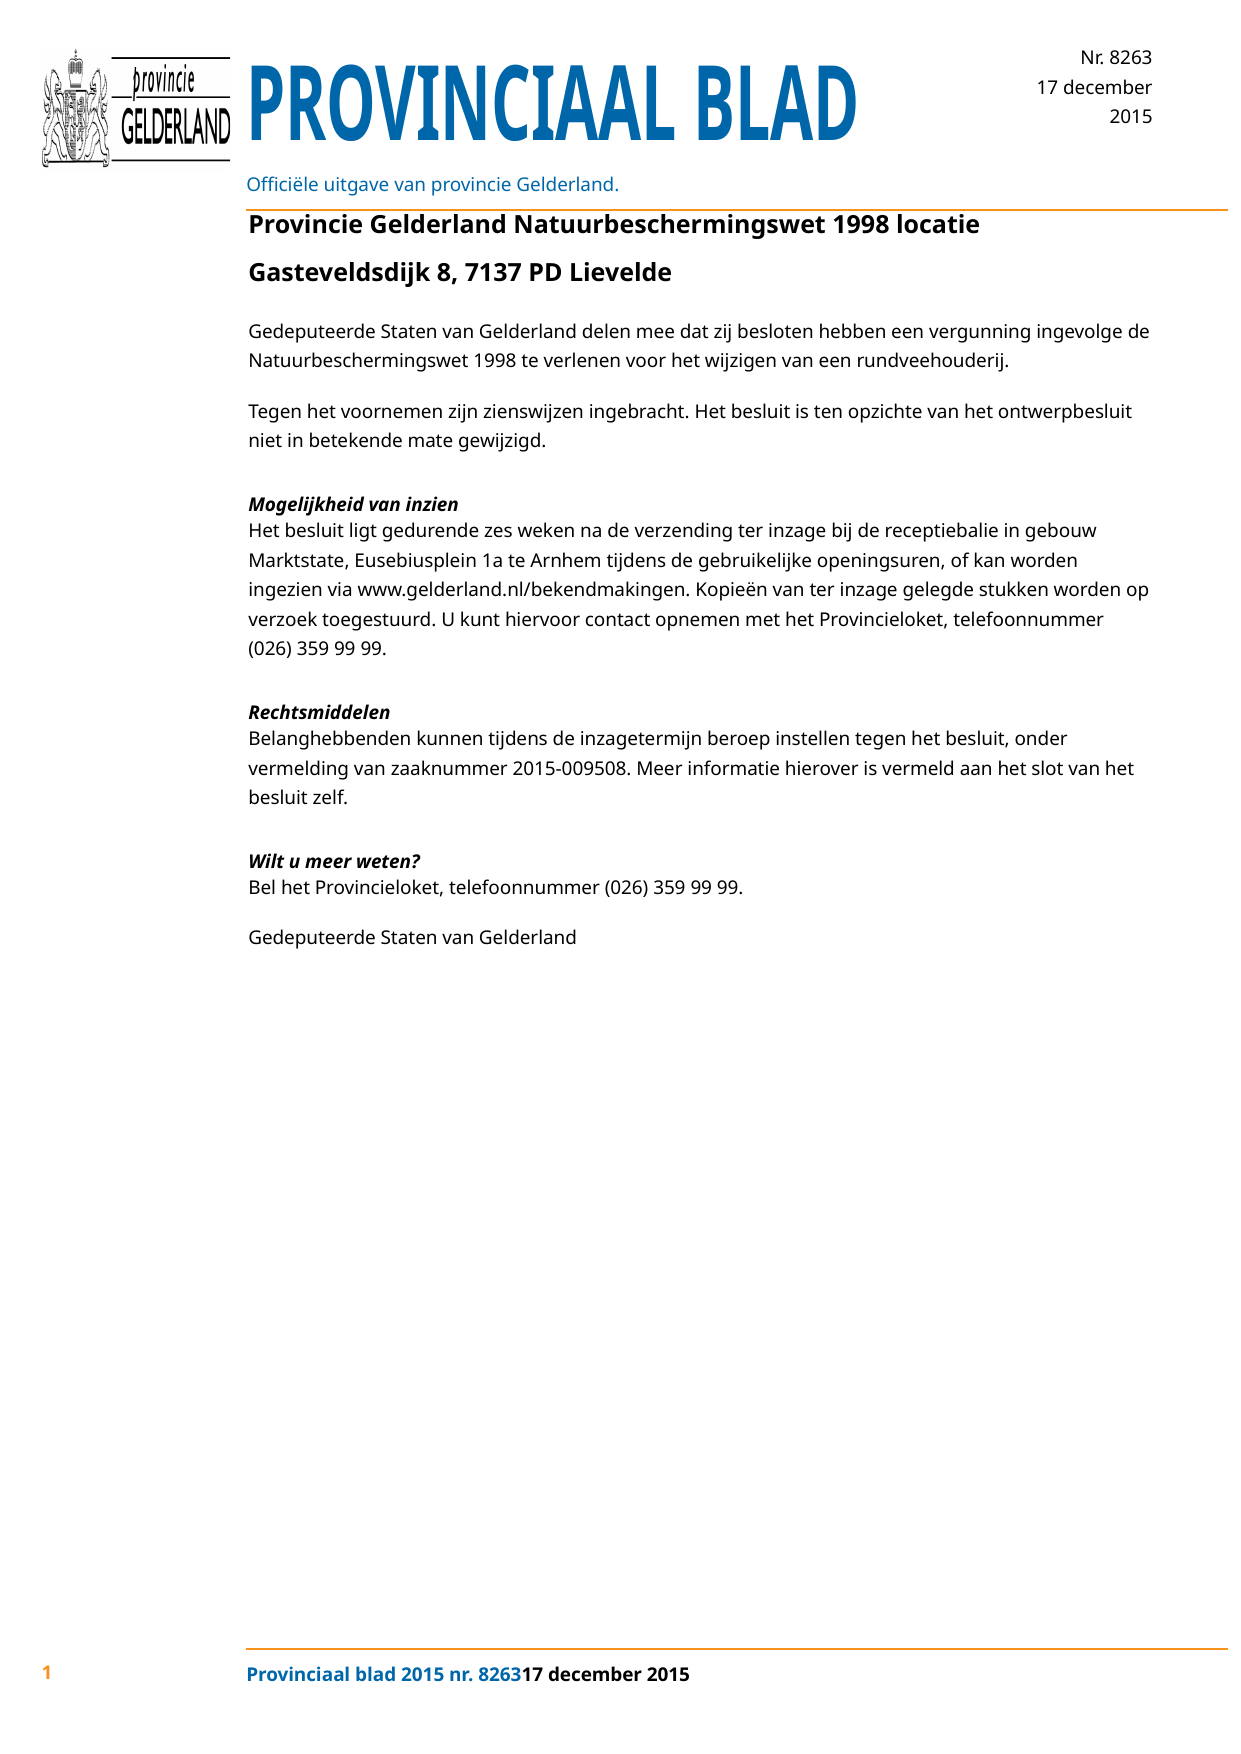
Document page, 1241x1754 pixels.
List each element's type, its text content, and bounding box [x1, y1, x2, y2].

text Mogelijkheid van inzien [248, 491, 1152, 517]
text Wilt u meer weten? [248, 848, 1152, 874]
text Provincie Gelderland Natuurbeschermingswet 1998 locatie Gasteveldsdijk 8, 7137 PD Lievelde [248, 211, 1152, 288]
picture [41, 47, 231, 172]
text Gedeputeerde Staten van Gelderland delen mee dat zij besloten hebben een vergunning ingevolge de Natuurbeschermingswet 1998 te verlenen voor het wijzigen van een rundveehouderij. [248, 318, 1152, 373]
text Het besluit ligt gedurende zes weken na de verzending ter inzage bij de receptiebalie in gebouw Marktstate, Eusebiusplein 1a te Arnhem tijdens de gebruikelijke openingsuren, of kan worden ingezien via www.gelderland.nl/bekendmakingen. Kopieën van ter inzage gelegde stukken worden op verzoek toegestuurd. U kunt hiervoor contact opnemen met het Provincieloket, telefoonnummer (026) 359 99 99. [248, 517, 1152, 661]
text Tegen het voornemen zijn zienswijzen ingebracht. Het besluit is ten opzichte van het ontwerpbesluit niet in betekende mate gewijzigd. [248, 398, 1152, 453]
text Rechtsmiddelen [248, 699, 1152, 725]
text Belanghebbenden kunnen tijdens de inzagetermijn beroep instellen tegen het besluit, onder vermelding van zaaknummer 2015-009508. Meer informatie hierover is vermeld aan het slot van het besluit zelf. [248, 725, 1152, 810]
text Gedeputeerde Staten van Gelderland [248, 924, 1152, 950]
text Bel het Provincieloket, telefoonnummer (026) 359 99 99. [248, 874, 1152, 900]
